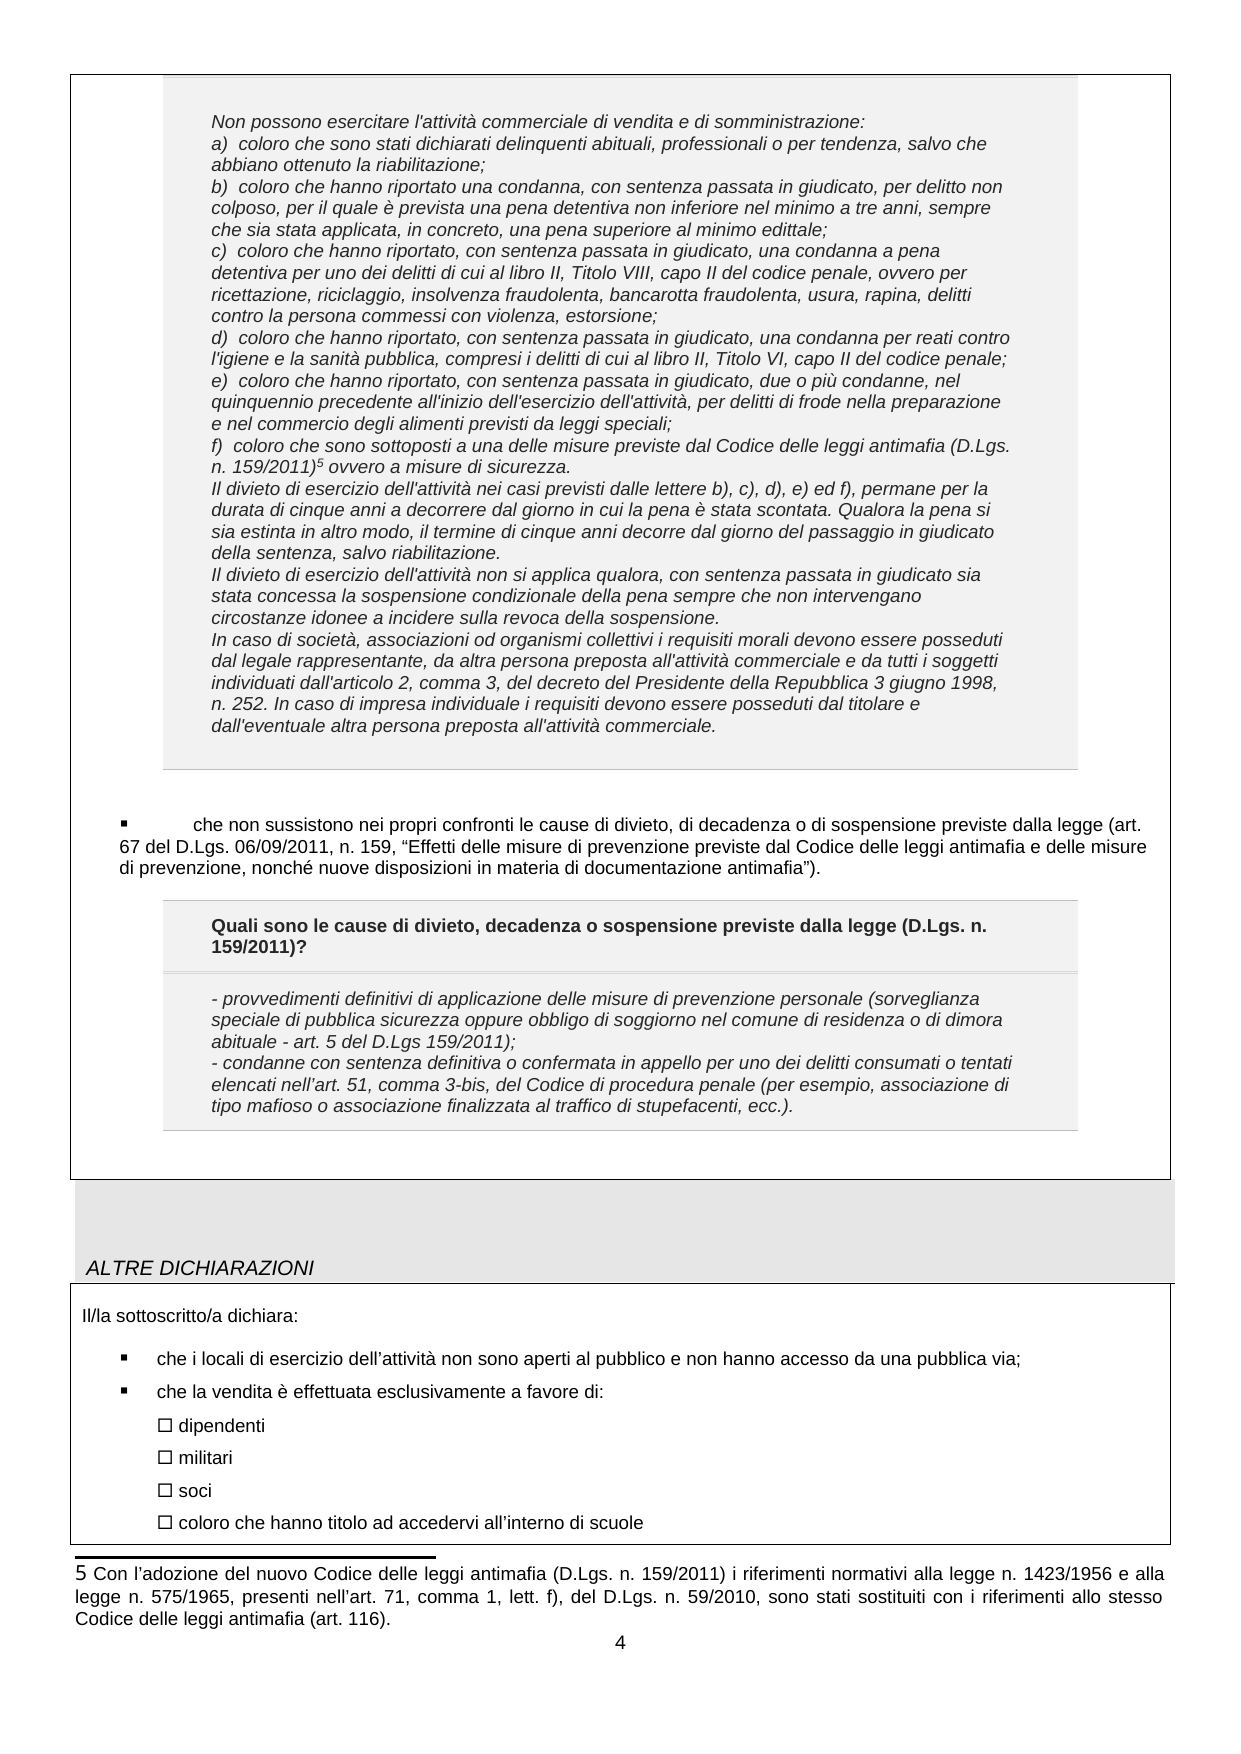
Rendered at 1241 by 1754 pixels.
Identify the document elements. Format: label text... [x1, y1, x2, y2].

table_cell [70, 1180, 75, 1282]
table_cell [1171, 74, 1175, 1179]
table_cell - provvedimenti definitivi di applicazione delle misure di prevenzione personale (sorveglianza speciale di pubblica sicurezza oppure obbligo di soggiorno nel comune di residenza o di dimora abituale - art. 5 del D.Lgs 159/2011); - condanne con sentenza definitiva o confermata in appello per uno dei delitti consumati o tentati elencati nell’art. 51, comma 3-bis, del Codice di procedura penale (per esempio, associazione di tipo mafioso o associazione finalizzata al traffico di stupefacenti, ecc.). [163, 974, 1078, 1130]
table_cell [1175, 74, 1180, 1179]
table_cell Non possono esercitare l'attività commerciale di vendita e di somministrazione: a) coloro che sono stati dichiarati delinquenti abituali, professionali o per tendenza, salvo che abbiano ottenuto la riabilitazione; b) coloro che hanno riportato una condanna, con sentenza passata in giudicato, per delitto non colposo, per il quale è prevista una pena detentiva non inferiore nel minimo a tre anni, sempre che sia stata applicata, in concreto, una pena superiore al minimo edittale; c) coloro che hanno riportato, con sentenza passata in giudicato, una condanna a pena detentiva per uno dei delitti di cui al libro II, Titolo VIII, capo II del codice penale, ovvero per ricettazione, riciclaggio, insolvenza fraudolenta, bancarotta fraudolenta, usura, rapina, delitti contro la persona commessi con violenza, estorsione; d) coloro che hanno riportato, con sentenza passata in giudicato, una condanna per reati contro l'igiene e la sanità pubblica, compresi i delitti di cui al libro II, Titolo VI, capo II del codice penale; e) coloro che hanno riportato, con sentenza passata in giudicato, due o più condanne, nel quinquennio precedente all'inizio dell'esercizio dell'attività, per delitti di frode nella preparazione e nel commercio degli alimenti previsti da leggi speciali; f) coloro che sono sottoposti a una delle misure previste dal Codice delle leggi antimafia (D.Lgs. n. 159/2011) ovvero a misure di sicurezza. Il divieto di esercizio dell'attività nei casi previsti dalle lettere b), c), d), e) ed f), permane per la durata di cinque anni a decorrere dal giorno in cui la pena è stata scontata. Qualora la pena si sia estinta in altro modo, il termine di cinque anni decorre dal giorno del passaggio in giudicato della sentenza, salvo riabilitazione. Il divieto di esercizio dell'attività non si applica qualora, con sentenza passata in giudicato sia stata concessa la sospensione condizionale della pena sempre che non intervengano circostanze idonee a incidere sulla revoca della sospensione. In caso di società, associazioni od organismi collettivi i requisiti morali devono essere posseduti dal legale rappresentante, da altra persona preposta all'attività commerciale e da tutti i soggetti individuati dall'articolo 2, comma 3, del decreto del Presidente della Repubblica 3 giugno 1998, n. 252. In caso di impresa individuale i requisiti devono essere posseduti dal titolare e dall'eventuale altra persona preposta all'attività commerciale. [163, 78, 1078, 769]
table_cell [1175, 1179, 1180, 1282]
table_header Quali sono le cause di divieto, decadenza o sospensione previste dalla legge (D.Lgs. n. 159/2011)? [163, 901, 1078, 971]
table_cell Il/la sottoscritto/a, consapevole delle sanzioni penali previste dalla legge per le false dichiarazioni e attestazioni (art. 76 del DPR 445 del 2000 e Codice Penale), sotto la propria responsabilità dichiara: di essere in possesso dei requisiti di onorabilità previsti dalla legge; che non sussistono nei propri confronti le cause di divieto, di decadenza o di sospensione previste dalla legge (art. 67 del D.Lgs. 06/09/2011, n. 159, “Effetti delle misure di prevenzione previste dal Codice delle leggi antimafia e delle misure di prevenzione, nonché nuove disposizioni in materia di documentazione antimafia”). [71, 75, 1170, 1179]
table_cell [1175, 1283, 1180, 1544]
table_cell ALTRE DICHIARAZIONI [75, 1179, 1175, 1282]
table_cell Il/la sottoscritto/a dichiara: che i locali di esercizio dell’attività non sono aperti al pubblico e non hanno accesso da una pubblica via; che la vendita è effettuata esclusivamente a favore di:  dipendenti  militari  soci  coloro che hanno titolo ad accedervi all’interno di scuole [71, 1284, 1170, 1544]
table_cell [1171, 1284, 1175, 1544]
